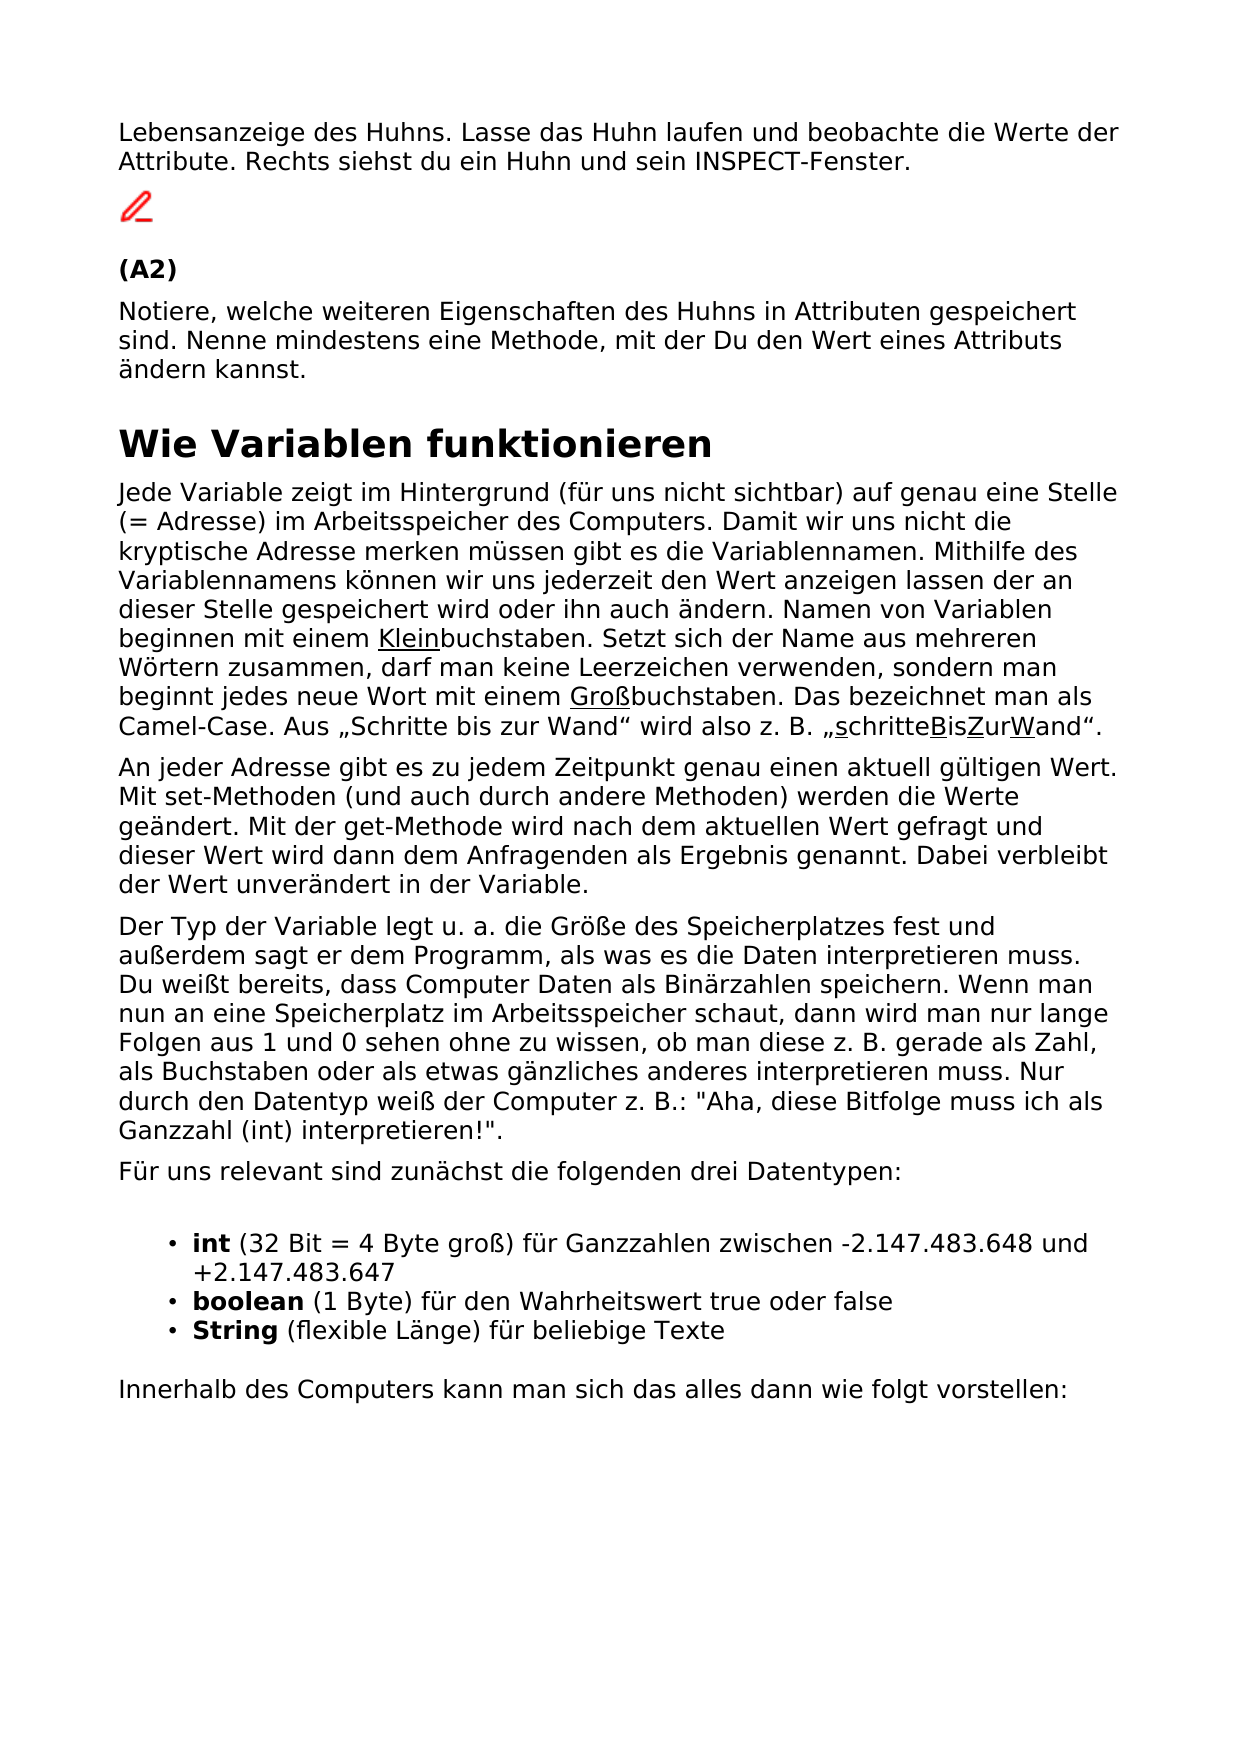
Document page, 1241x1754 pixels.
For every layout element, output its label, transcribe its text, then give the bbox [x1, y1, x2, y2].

list int (32 Bit = 4 Byte groß) für Ganzzahlen zwischen -2.147.483.648 und +2.147.483.647 [177, 1229, 1122, 1287]
text Der Typ der Variable legt u. a. die Größe des Speicherplatzes fest und außerdem sagt er dem Programm, als was es die Daten interpretieren muss. Du weißt bereits, dass Computer Daten als Binärzahlen speichern. Wenn man nun an eine Speicherplatz im Arbeitsspeicher schaut, dann wird man nur lange Folgen aus 1 und 0 sehen ohne zu wissen, ob man diese z. B. gerade als Zahl, als Buchstaben oder als etwas gänzliches anderes interpretieren muss. Nur durch den Datentyp weiß der Computer z. B.: "Aha, diese Bitfolge muss ich als Ganzzahl (int) interpretieren!". [118, 912, 1122, 1145]
subtitle (A2) [118, 256, 1122, 285]
text Notiere, welche weiteren Eigenschaften des Huhns in Attributen gespeichert sind. Nenne mindestens eine Methode, mit der Du den Wert eines Attributs ändern kannst. [118, 297, 1122, 385]
text Innerhalb des Computers kann man sich das alles dann wie folgt vorstellen: [118, 1375, 1122, 1404]
subtitle Wie Variablen funktionieren [118, 422, 1122, 466]
list String (flexible Länge) für beliebige Texte [177, 1316, 1122, 1345]
text An jeder Adresse gibt es zu jedem Zeitpunkt genau einen aktuell gültigen Wert. Mit set‑Methoden (und auch durch andere Methoden) werden die Werte geändert. Mit der get‑Methode wird nach dem aktuellen Wert gefragt und dieser Wert wird dann dem Anfragenden als Ergebnis genannt. Dabei verbleibt der Wert unverändert in der Variable. [118, 753, 1122, 899]
text Jede Variable zeigt im Hintergrund (für uns nicht sichtbar) auf genau eine Stelle (= Adresse) im Arbeitsspeicher des Computers. Damit wir uns nicht die kryptische Adresse merken müssen gibt es die Variablennamen. Mithilfe des Variablennamens können wir uns jederzeit den Wert anzeigen lassen der an dieser Stelle gespeichert wird oder ihn auch ändern. Namen von Variablen beginnen mit einem Kleinbuchstaben. Setzt sich der Name aus mehreren Wörtern zusammen, darf man keine Leerzeichen verwenden, sondern man beginnt jedes neue Wort mit einem Großbuchstaben. Das bezeichnet man als Camel-Case. Aus „Schritte bis zur Wand“ wird also z. B. „schritteBisZurWand“. [118, 478, 1122, 741]
text Für uns relevant sind zunächst die folgenden drei Datentypen: [118, 1158, 1122, 1187]
text Lebensanzeige des Huhns. Lasse das Huhn laufen und beobachte die Werte der Attribute. Rechts siehst du ein Huhn und sein INSPECT-Fens­ter. [118, 118, 1122, 176]
picture [118, 188, 156, 227]
list boolean (1 Byte) für den Wahrheitswert true oder false [177, 1287, 1122, 1316]
